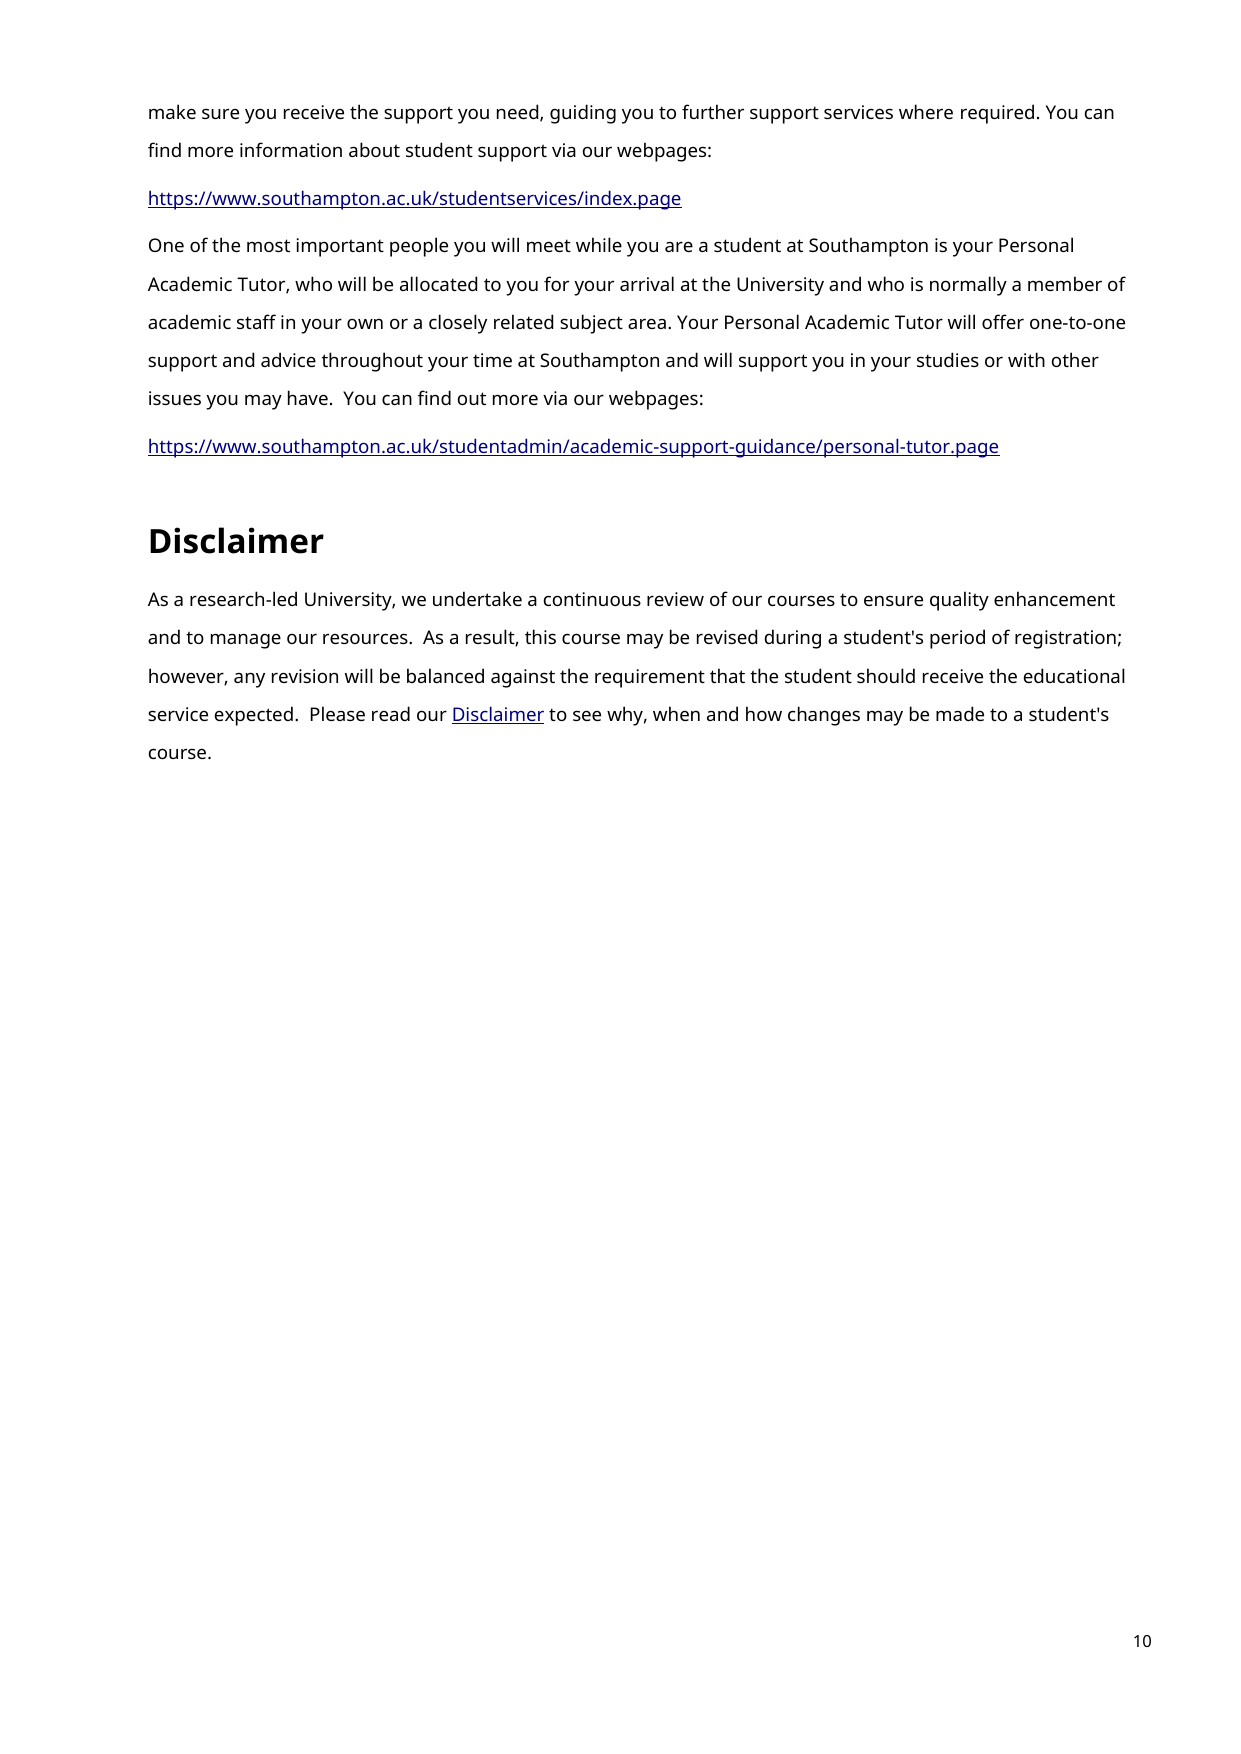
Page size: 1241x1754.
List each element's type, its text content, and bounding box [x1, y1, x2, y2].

text As a research-led University, we undertake a continuous review of our courses to ensure quality enhancement and to manage our resources. As a result, this course may be revised during a student's period of registration; however, any revision will be balanced against the requirement that the student should receive the educational service expected. Please read our Disclaimer to see why, when and how changes may be made to a student's course. [148, 586, 1152, 765]
text https://www.southampton.ac.uk/studentadmin/academic-support-guidance/personal-tutor.page [148, 433, 1152, 459]
text https://www.southampton.ac.uk/studentservices/index.page [148, 185, 1152, 211]
text make sure you receive the support you need, guiding you to further support services where required. You can find more information about student support via our webpages: [148, 99, 1152, 163]
subtitle Disclaimer [148, 518, 1152, 564]
text One of the most important people you will meet while you are a student at Southampton is your Personal Academic Tutor, who will be allocated to you for your arrival at the University and who is normally a member of academic staff in your own or a closely related subject area. Your Personal Academic Tutor will offer one-to-one support and advice throughout your time at Southampton and will support you in your studies or with other issues you may have. You can find out more via our webpages: [148, 233, 1152, 411]
